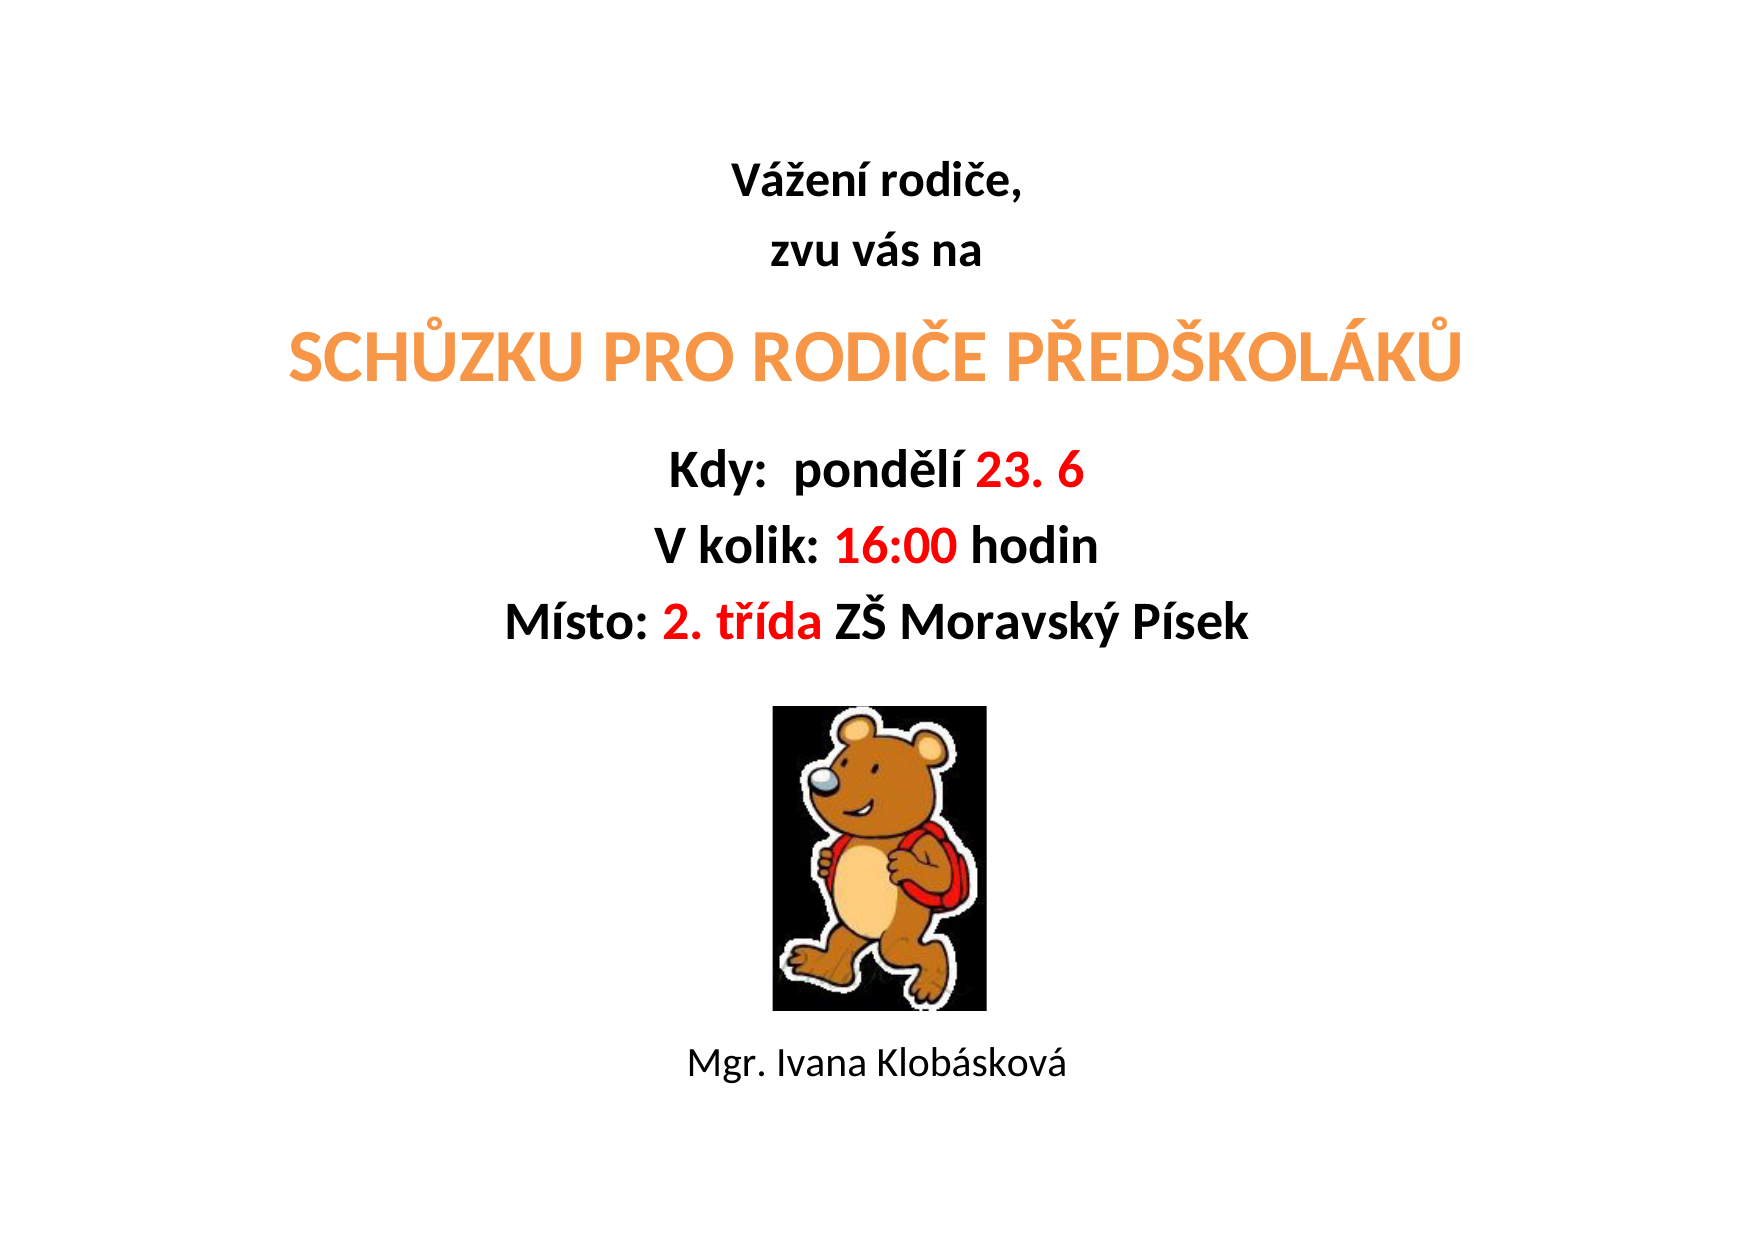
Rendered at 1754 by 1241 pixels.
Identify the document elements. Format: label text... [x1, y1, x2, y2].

text Kdy: pondělí 23. 6 [148, 435, 1606, 501]
text SCHŮZKU PRO RODIČE PŘEDŠKOLÁKŮ [148, 309, 1606, 400]
text Vážení rodiče, [148, 148, 1606, 209]
text zvu vás na [148, 218, 1606, 279]
text V kolik: 16:00 hodin [148, 511, 1606, 577]
text Mgr. Ivana Klobásková [148, 1036, 1606, 1086]
text Místo: 2. třída ZŠ Moravský Písek [148, 587, 1606, 653]
